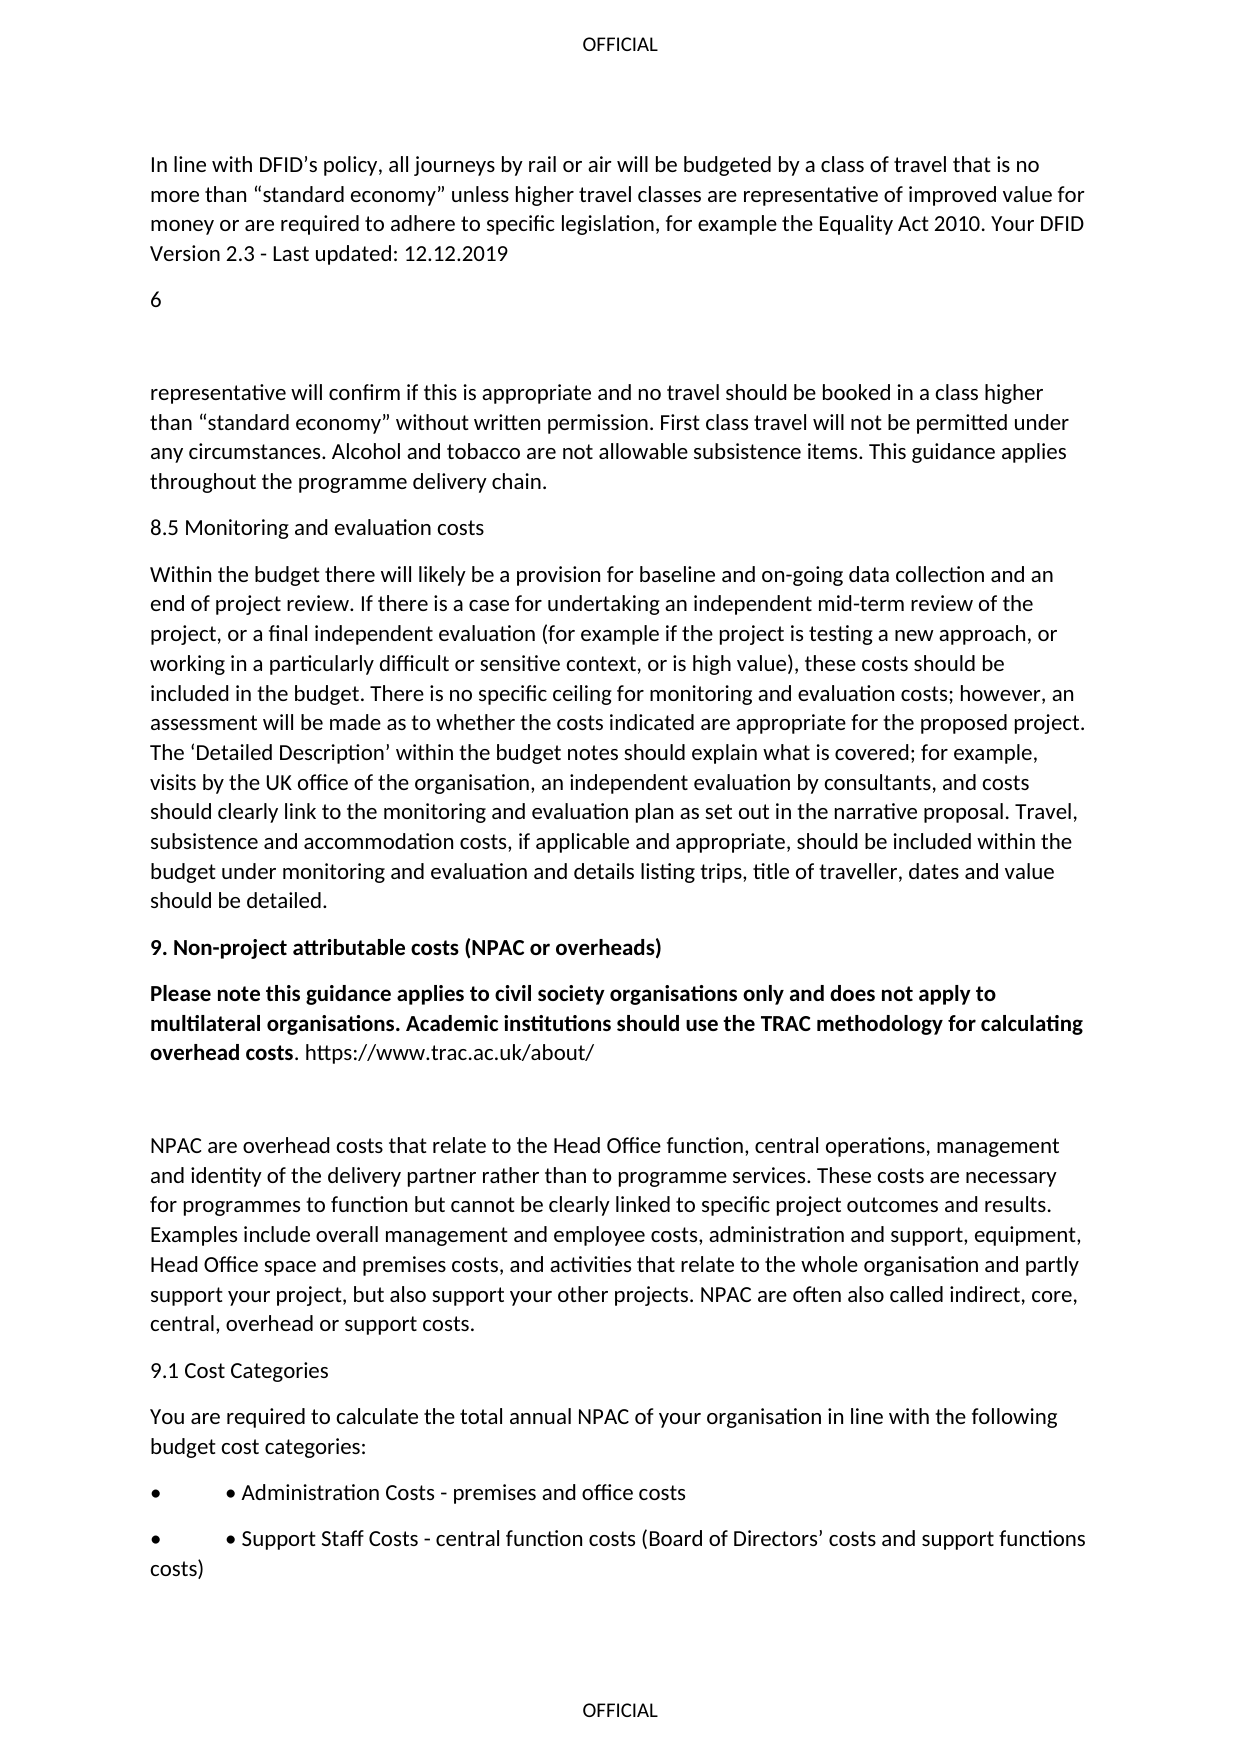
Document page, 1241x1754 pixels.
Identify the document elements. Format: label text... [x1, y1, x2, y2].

text Within the budget there will likely be a provision for baseline and on-going data collection and an end of project review. If there is a case for undertaking an independent mid-term review of the project, or a final independent evaluation (for example if the project is testing a new approach, or working in a particularly difficult or sensitive context, or is high value), these costs should be included in the budget. There is no specific ceiling for monitoring and evaluation costs; however, an assessment will be made as to whether the costs indicated are appropriate for the proposed project. The ‘Detailed Description’ within the budget notes should explain what is covered; for example, visits by the UK office of the organisation, an independent evaluation by consultants, and costs should clearly link to the monitoring and evaluation plan as set out in the narrative proposal. Travel, subsistence and accommodation costs, if applicable and appropriate, should be included within the budget under monitoring and evaluation and details listing trips, title of traveller, dates and value should be detailed. [150, 560, 1090, 914]
text 9.1 Cost Categories [150, 1356, 1090, 1384]
list • Administration Costs - premises and office costs [150, 1478, 1090, 1506]
text representative will confirm if this is appropriate and no travel should be booked in a class higher than “standard economy” without written permission. First class travel will not be permitted under any circumstances. Alcohol and tobacco are not allowable subsistence items. This guidance applies throughout the programme delivery chain. [150, 378, 1090, 495]
text You are required to calculate the total annual NPAC of your organisation in line with the following budget cost categories: [150, 1402, 1090, 1460]
text In line with DFID’s policy, all journeys by rail or air will be budgeted by a class of travel that is no more than “standard economy” unless higher travel classes are representative of improved value for money or are required to adhere to specific legislation, for example the Equality Act 2010. Your DFID Version 2.3 - Last updated: 12.12.2019 [150, 150, 1090, 267]
text Please note this guidance applies to civil society organisations only and does not apply to multilateral organisations. Academic institutions should use the TRAC methodology for calculating overhead costs. https://www.trac.ac.uk/about/ [150, 979, 1090, 1067]
text 9. Non-project attributable costs (NPAC or overheads) [150, 933, 1090, 961]
text NPAC are overhead costs that relate to the Head Office function, central operations, management and identity of the delivery partner rather than to programme services. These costs are necessary for programmes to function but cannot be clearly linked to specific project outcomes and results. Examples include overall management and employee costs, administration and support, equipment, Head Office space and premises costs, and activities that relate to the whole organisation and partly support your project, but also support your other projects. NPAC are often also called indirect, core, central, overhead or support costs. [150, 1131, 1090, 1337]
list • Support Staff Costs - central function costs (Board of Directors’ costs and support functions costs) [150, 1524, 1090, 1582]
text 8.5 Monitoring and evaluation costs [150, 513, 1090, 542]
text 6 [150, 285, 1090, 313]
